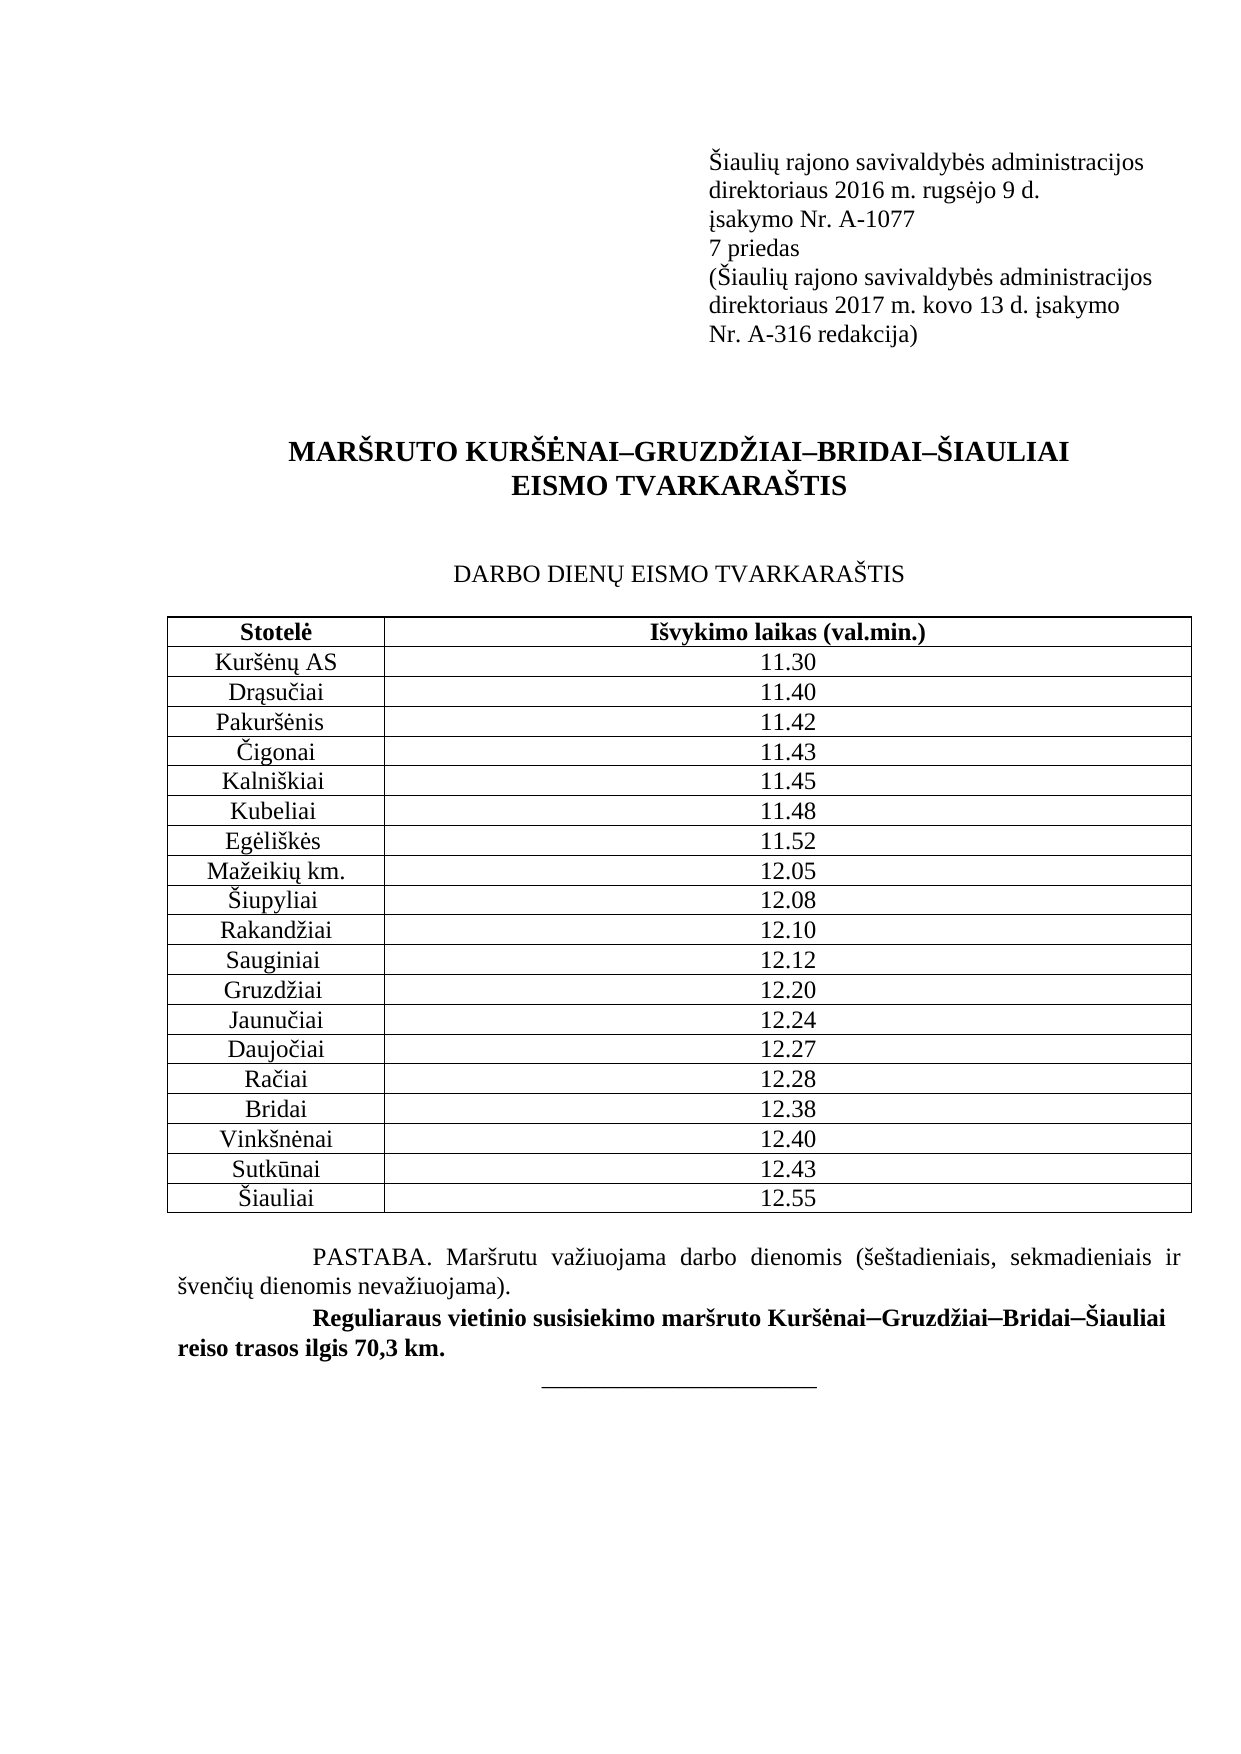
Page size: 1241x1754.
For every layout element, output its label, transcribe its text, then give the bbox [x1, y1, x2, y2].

table_cell Gruzdžiai [168, 975, 384, 1004]
table_header Išvykimo laikas (val.min.) [385, 618, 1191, 646]
table_cell Vinkšnėnai [168, 1124, 384, 1153]
text įsakymo Nr. A-1077 [709, 204, 1181, 233]
table_cell 11.40 [385, 677, 1191, 706]
table_cell Rakandžiai [168, 915, 384, 944]
table_cell 12.38 [385, 1094, 1191, 1123]
table_cell Sutkūnai [168, 1154, 384, 1182]
table_cell 12.12 [385, 945, 1191, 974]
table_cell 12.40 [385, 1124, 1191, 1153]
table_cell Egėliškės [168, 826, 384, 855]
text ______________________ [177, 1362, 1181, 1391]
text Nr. A-316 redakcija) [709, 319, 1181, 348]
table_cell Bridai [168, 1094, 384, 1123]
table_cell 12.20 [385, 975, 1191, 1004]
table_cell Račiai [168, 1064, 384, 1093]
table_cell Kalniškiai [168, 766, 384, 795]
table_header Stotelė [168, 618, 384, 646]
text 7 priedas [709, 233, 1181, 262]
text DARBO DIENŲ EISMO TVARKARAŠTIS [177, 559, 1181, 588]
table_cell Drąsučiai [168, 677, 384, 706]
table_cell Kuršėnų AS [168, 647, 384, 676]
table_cell Jaunučiai [168, 1005, 384, 1033]
table_cell 11.42 [385, 707, 1191, 736]
table_cell Sauginiai [168, 945, 384, 974]
table_cell Pakuršėnis [168, 707, 384, 736]
table_cell 11.48 [385, 796, 1191, 825]
table_cell Kubeliai [168, 796, 384, 825]
text EISMO TVARKARAŠTIS [177, 468, 1181, 501]
table_cell 12.24 [385, 1005, 1191, 1033]
table_cell Šiauliai [168, 1184, 384, 1212]
text MARŠRUTO KURŠĖNAI–GRUZDŽIAI–BRIDAI–ŠIAULIAI [177, 434, 1181, 468]
table_cell 12.10 [385, 915, 1191, 944]
table_cell Daujočiai [168, 1035, 384, 1063]
text (Šiaulių rajono savivaldybės administracijos direktoriaus 2017 m. kovo 13 d. įsakymo [709, 262, 1181, 319]
text Šiaulių rajono savivaldybės administracijos direktoriaus 2016 m. rugsėjo 9 d. [709, 147, 1181, 204]
table_cell 12.55 [385, 1184, 1191, 1212]
table_cell 12.43 [385, 1154, 1191, 1182]
table_cell 12.08 [385, 886, 1191, 914]
table_cell 11.45 [385, 766, 1191, 795]
table_cell 12.27 [385, 1035, 1191, 1063]
table_cell 12.05 [385, 856, 1191, 884]
table_cell Šiupyliai [168, 886, 384, 914]
text Reguliaraus vietinio susisiekimo maršruto Kuršėnai–Gruzdžiai–Bridai–Šiauliai reiso trasos ilgis 70,3 km. [177, 1299, 1181, 1362]
text PASTABA. Maršrutu važiuojama darbo dienomis (šeštadieniais, sekmadieniais ir švenčių dienomis nevažiuojama). [177, 1242, 1181, 1299]
table_cell Mažeikių km. [168, 856, 384, 884]
table_cell 11.43 [385, 737, 1191, 765]
table_cell Čigonai [168, 737, 384, 765]
table_cell 11.52 [385, 826, 1191, 855]
table_cell 12.28 [385, 1064, 1191, 1093]
table_cell 11.30 [385, 647, 1191, 676]
